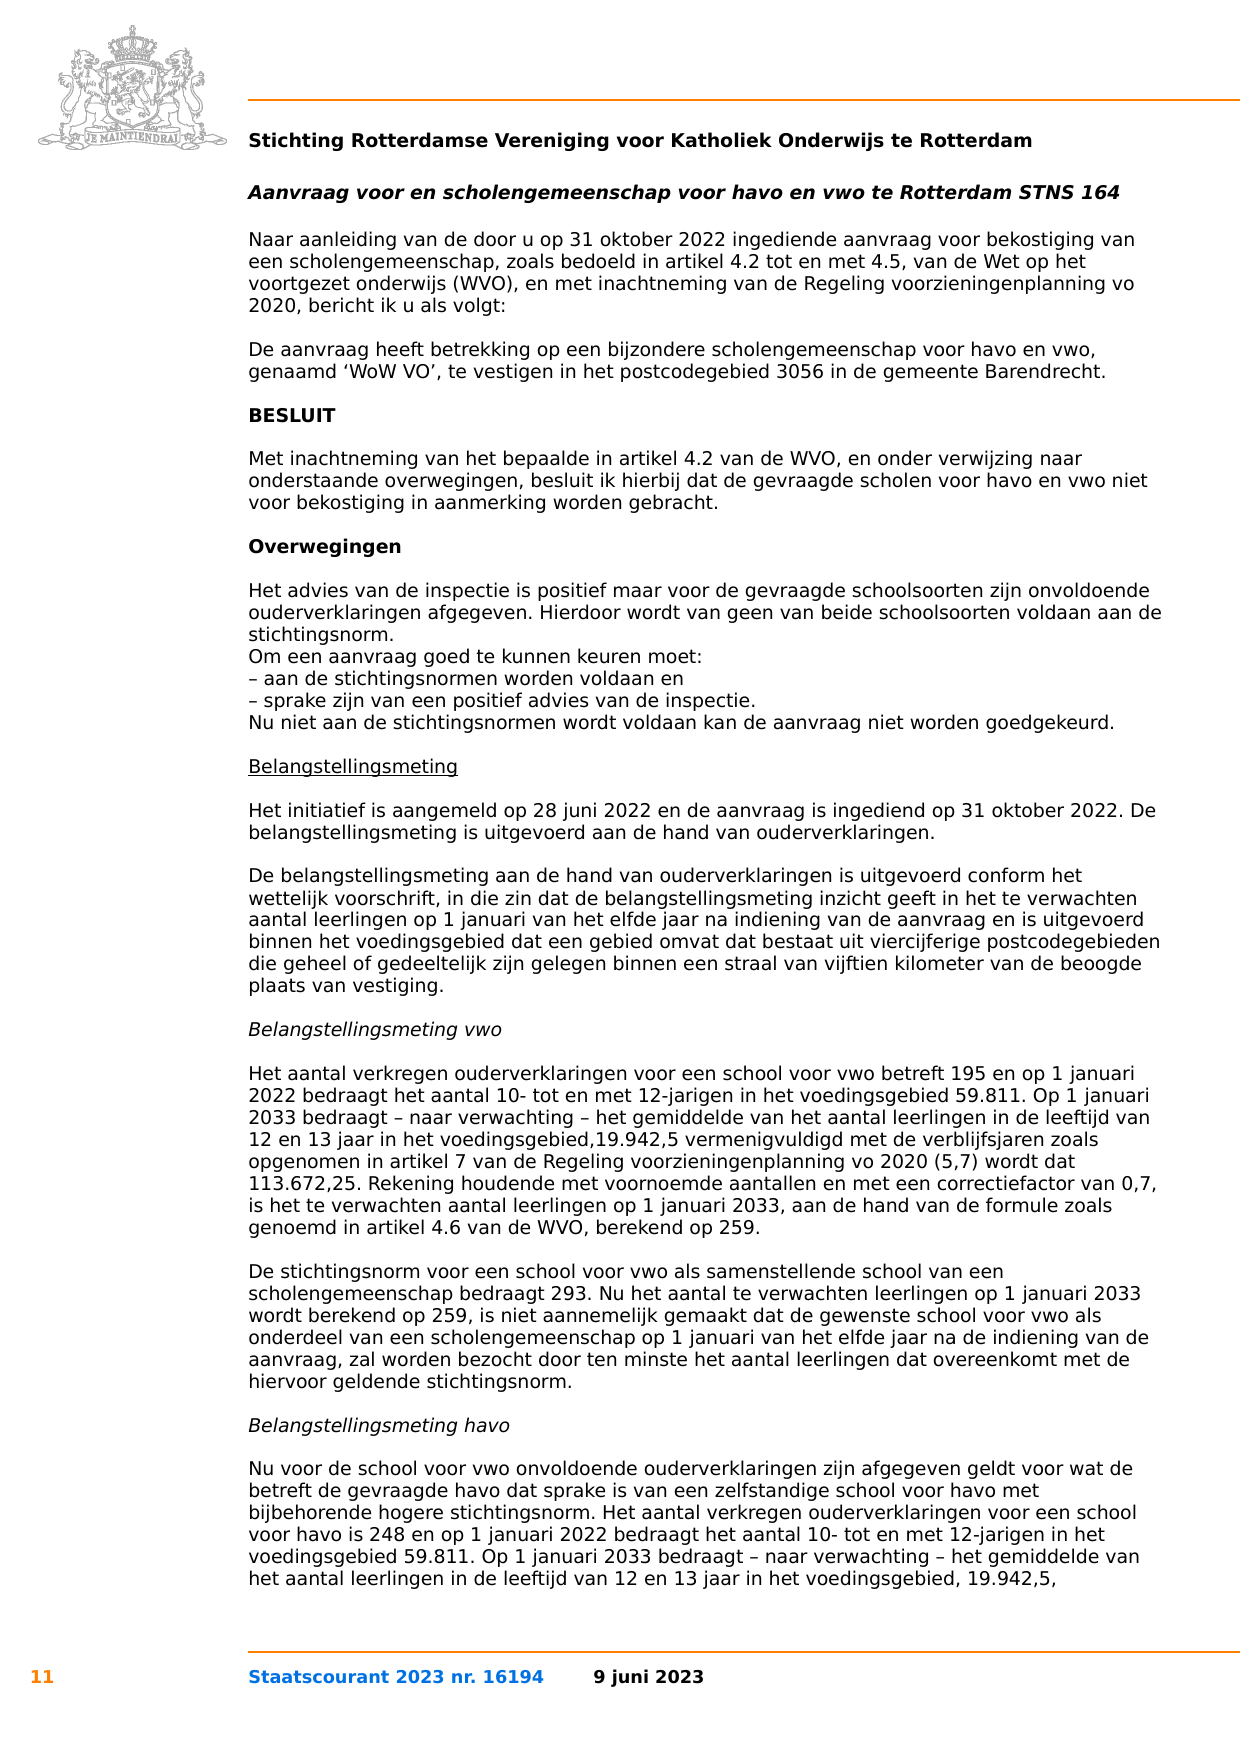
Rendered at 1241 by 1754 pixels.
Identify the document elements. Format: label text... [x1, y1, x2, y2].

text Met inachtneming van het bepaalde in artikel 4.2 van de WVO, en onder verwijzing naar onderstaande overwegingen, besluit ik hierbij dat de gevraagde scholen voor havo en vwo niet voor bekostiging in aanmerking worden gebracht. [248, 448, 1163, 514]
subtitle Stichting Rotterdamse Vereniging voor Katholiek Onderwijs te Rotterdam [248, 130, 1163, 152]
text Naar aanleiding van de door u op 31 oktober 2022 ingediende aanvraag voor bekostiging van een scholengemeenschap, zoals bedoeld in artikel 4.2 tot en met 4.5, van de Wet op het voortgezet onderwijs (WVO), en met inachtneming van de Regeling voorzieningenplanning vo 2020, bericht ik u als volgt: [248, 229, 1163, 317]
text Om een aanvraag goed te kunnen keuren moet: [248, 646, 1163, 668]
subtitle Belangstellingsmeting vwo [248, 1019, 1163, 1041]
text De belangstellingsmeting aan de hand van ouderverklaringen is uitgevoerd conform het wettelijk voorschrift, in die zin dat de belangstellingsmeting inzicht geeft in het te verwachten aantal leerlingen op 1 januari van het elfde jaar na indiening van de aanvraag en is uitgevoerd binnen het voedingsgebied dat een gebied omvat dat bestaat uit viercijferige postcodegebieden die geheel of gedeeltelijk zijn gelegen binnen een straal van vijftien kilometer van de beoogde plaats van vestiging. [248, 865, 1163, 997]
subtitle Aanvraag voor en scholengemeenschap voor havo en vwo te Rotterdam STNS 164 [248, 182, 1163, 204]
text Nu niet aan de stichtingsnormen wordt voldaan kan de aanvraag niet worden goedgekeurd. [248, 712, 1163, 734]
subtitle Belangstellingsmeting [248, 756, 1163, 778]
subtitle Overwegingen [248, 536, 1163, 558]
text Nu voor de school voor vwo onvoldoende ouderverklaringen zijn afgegeven geldt voor wat de betreft de gevraagde havo dat sprake is van een zelfstandige school voor havo met bijbehorende hogere stichtingsnorm. Het aantal verkregen ouderverklaringen voor een school voor havo is 248 en op 1 januari 2022 bedraagt het aantal 10- tot en met 12-jarigen in het voedingsgebied 59.811. Op 1 januari 2033 bedraagt – naar verwachting – het gemiddelde van het aantal leerlingen in de leeftijd van 12 en 13 jaar in het voedingsgebied, 19.942,5, [248, 1458, 1163, 1590]
text Het initiatief is aangemeld op 28 juni 2022 en de aanvraag is ingediend op 31 oktober 2022. De belangstellingsmeting is uitgevoerd aan de hand van ouderverklaringen. [248, 799, 1163, 843]
text – aan de stichtingsnormen worden voldaan en [248, 668, 1163, 690]
picture [38, 25, 227, 150]
subtitle Belangstellingsmeting havo [248, 1414, 1163, 1436]
text De stichtingsnorm voor een school voor vwo als samenstellende school van een scholengemeenschap bedraagt 293. Nu het aantal te verwachten leerlingen op 1 januari 2033 wordt berekend op 259, is niet aannemelijk gemaakt dat de gewenste school voor vwo als onderdeel van een scholengemeenschap op 1 januari van het elfde jaar na de indiening van de aanvraag, zal worden bezocht door ten minste het aantal leerlingen dat overeenkomt met de hiervoor geldende stichtingsnorm. [248, 1261, 1163, 1393]
text Het advies van de inspectie is positief maar voor de gevraagde schoolsoorten zijn onvoldoende ouderverklaringen afgegeven. Hierdoor wordt van geen van beide schoolsoorten voldaan aan de stichtingsnorm. [248, 580, 1163, 646]
subtitle BESLUIT [248, 404, 1163, 426]
text Het aantal verkregen ouderverklaringen voor een school voor vwo betreft 195 en op 1 januari 2022 bedraagt het aantal 10- tot en met 12-jarigen in het voedingsgebied 59.811. Op 1 januari 2033 bedraagt – naar verwachting – het gemiddelde van het aantal leerlingen in de leeftijd van 12 en 13 jaar in het voedingsgebied,19.942,5 vermenigvuldigd met de verblijfsjaren zoals opgenomen in artikel 7 van de Regeling voorzieningenplanning vo 2020 (5,7) wordt dat 113.672,25. Rekening houdende met voornoemde aantallen en met een correctiefactor van 0,7, is het te verwachten aantal leerlingen op 1 januari 2033, aan de hand van de formule zoals genoemd in artikel 4.6 van de WVO, berekend op 259. [248, 1063, 1163, 1239]
text De aanvraag heeft betrekking op een bijzondere scholengemeenschap voor havo en vwo, genaamd ‘WoW VO’, te vestigen in het postcodegebied 3056 in de gemeente Barendrecht. [248, 339, 1163, 383]
text – sprake zijn van een positief advies van de inspectie. [248, 690, 1163, 712]
